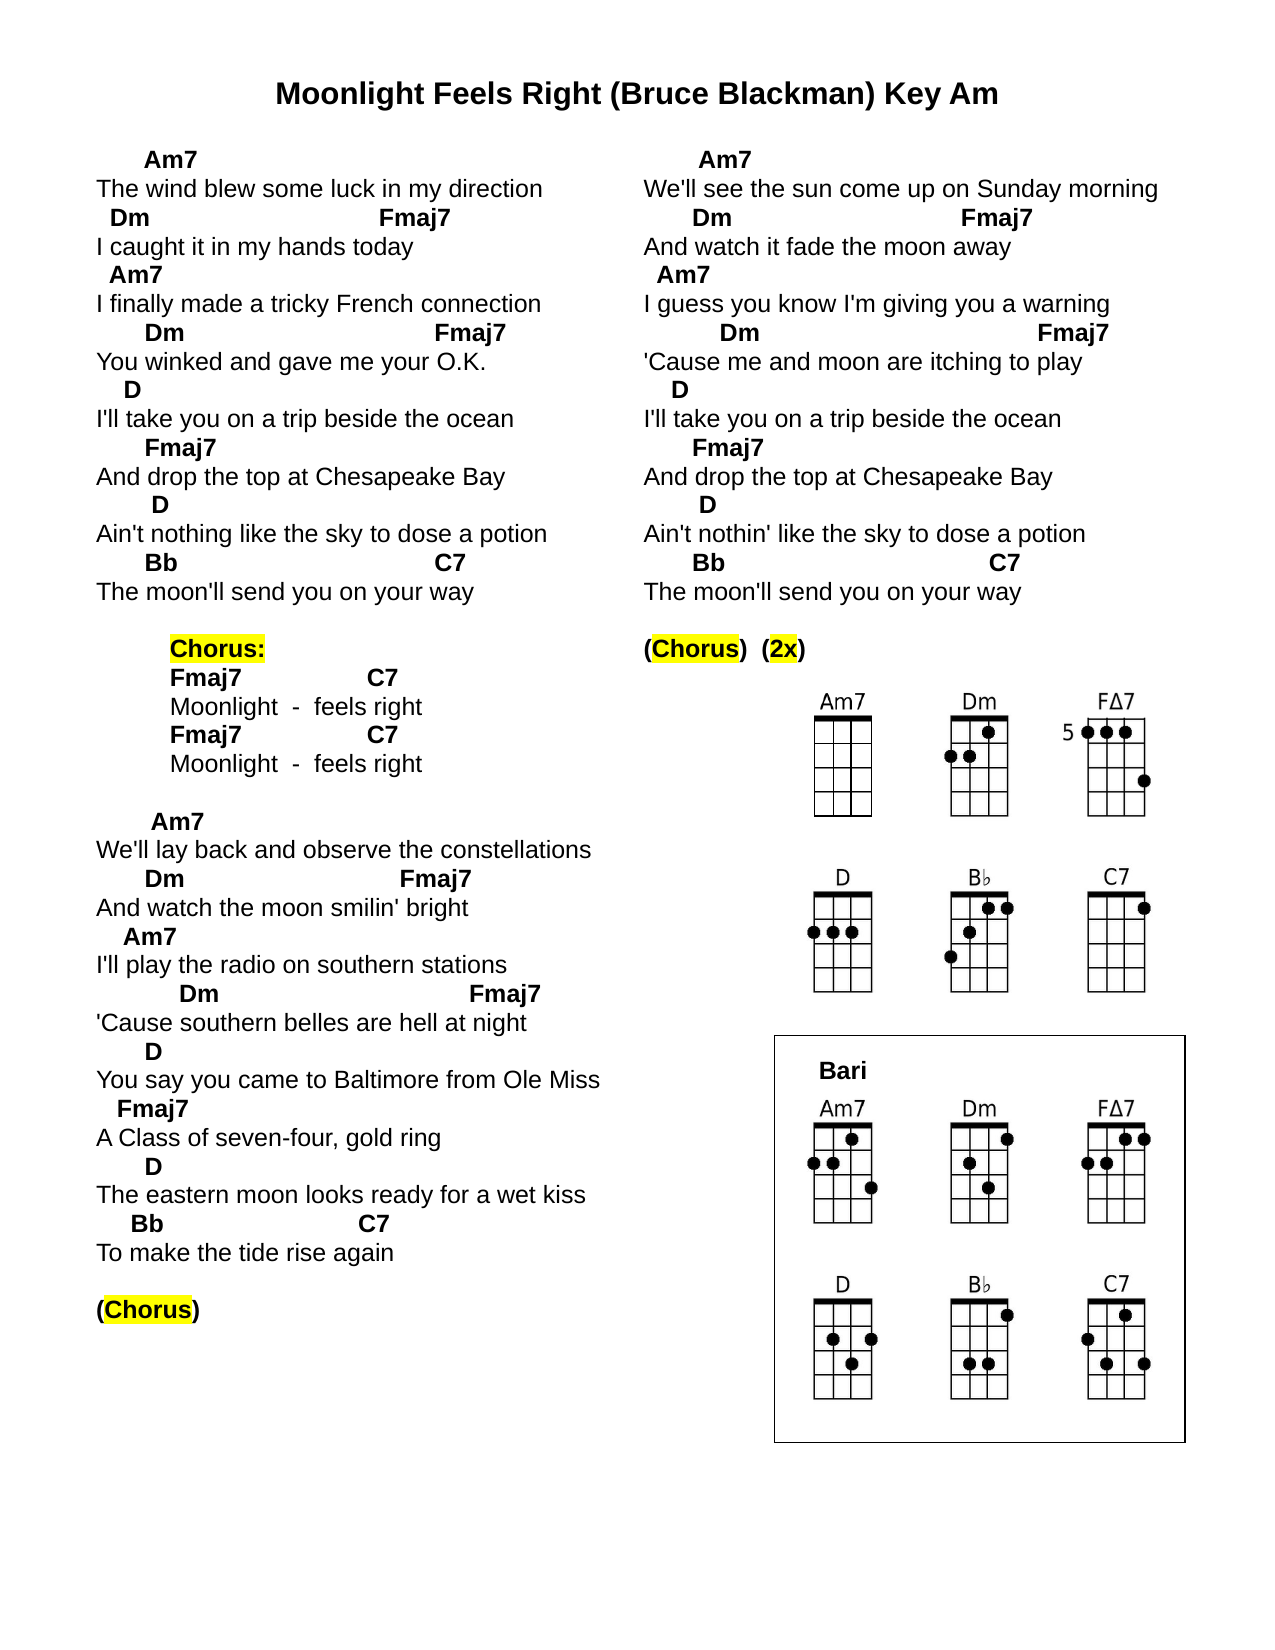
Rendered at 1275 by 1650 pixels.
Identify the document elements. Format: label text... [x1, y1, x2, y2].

table_cell [774, 859, 911, 1035]
table_cell [775, 1090, 911, 1266]
table_header Am7 We'll see the sun come up on Sunday morning Dm Fmaj7 And watch it fade the moon away Am7 I guess you know I'm giving you a warning Dm Fmaj7 'Cause me and moon are itching to play D I'll take you on a trip beside the ocean Fmaj7 And drop the top at Chesapeake Bay D Ain't nothin' like the sky to dose a potion Bb C7 The moon'll send you on your way (Chorus) (2x) [638, 140, 1185, 683]
text Moonlight Feels Right (Bruce Blackman) Key Am [90, 75, 1185, 111]
table_cell [638, 683, 774, 859]
table_cell [911, 1266, 1048, 1442]
picture [923, 1271, 1036, 1422]
picture [786, 1096, 899, 1246]
picture [1060, 688, 1173, 839]
table_cell [638, 1090, 774, 1266]
table_cell [638, 859, 774, 1035]
table_cell [638, 1442, 1185, 1469]
table_cell [1048, 1036, 1184, 1090]
picture [923, 1096, 1036, 1246]
table_cell [1048, 1266, 1184, 1442]
table_cell [1048, 1090, 1184, 1266]
table_cell [638, 1266, 774, 1442]
picture [786, 1271, 899, 1422]
table_cell [911, 683, 1048, 859]
table_cell [775, 1266, 911, 1442]
table_cell [774, 683, 911, 859]
table_header Am7 The wind blew some luck in my direction Dm Fmaj7 I caught it in my hands today Am7 I finally made a tricky French connection Dm Fmaj7 You winked and gave me your O.K. D I'll take you on a trip beside the ocean Fmaj7 And drop the top at Chesapeake Bay D Ain't nothing like the sky to dose a potion Bb C7 The moon'll send you on your way Chorus: Fmaj7 C7 Moonlight - feels right Fmaj7 C7 Moonlight - feels right Am7 We'll lay back and observe the constellations Dm Fmaj7 And watch the moon smilin' bright Am7 I'll play the radio on southern stations Dm Fmaj7 'Cause southern belles are hell at night D You say you came to Baltimore from Ole Miss Fmaj7 A Class of seven-four, gold ring D The eastern moon looks ready for a wet kiss Bb C7 To make the tide rise again (Chorus) [90, 140, 637, 1469]
picture [786, 688, 899, 839]
picture [786, 864, 899, 1015]
picture [1060, 1271, 1173, 1422]
table_cell [1048, 859, 1185, 1035]
picture [1060, 864, 1173, 1015]
picture [1060, 1096, 1173, 1246]
table_cell [911, 859, 1048, 1035]
table_cell [1048, 683, 1185, 859]
table_cell [911, 1090, 1048, 1266]
table_cell [911, 1036, 1048, 1090]
table_cell [638, 1035, 774, 1090]
table_cell Bari [775, 1036, 911, 1090]
picture [923, 688, 1036, 839]
picture [923, 864, 1036, 1015]
